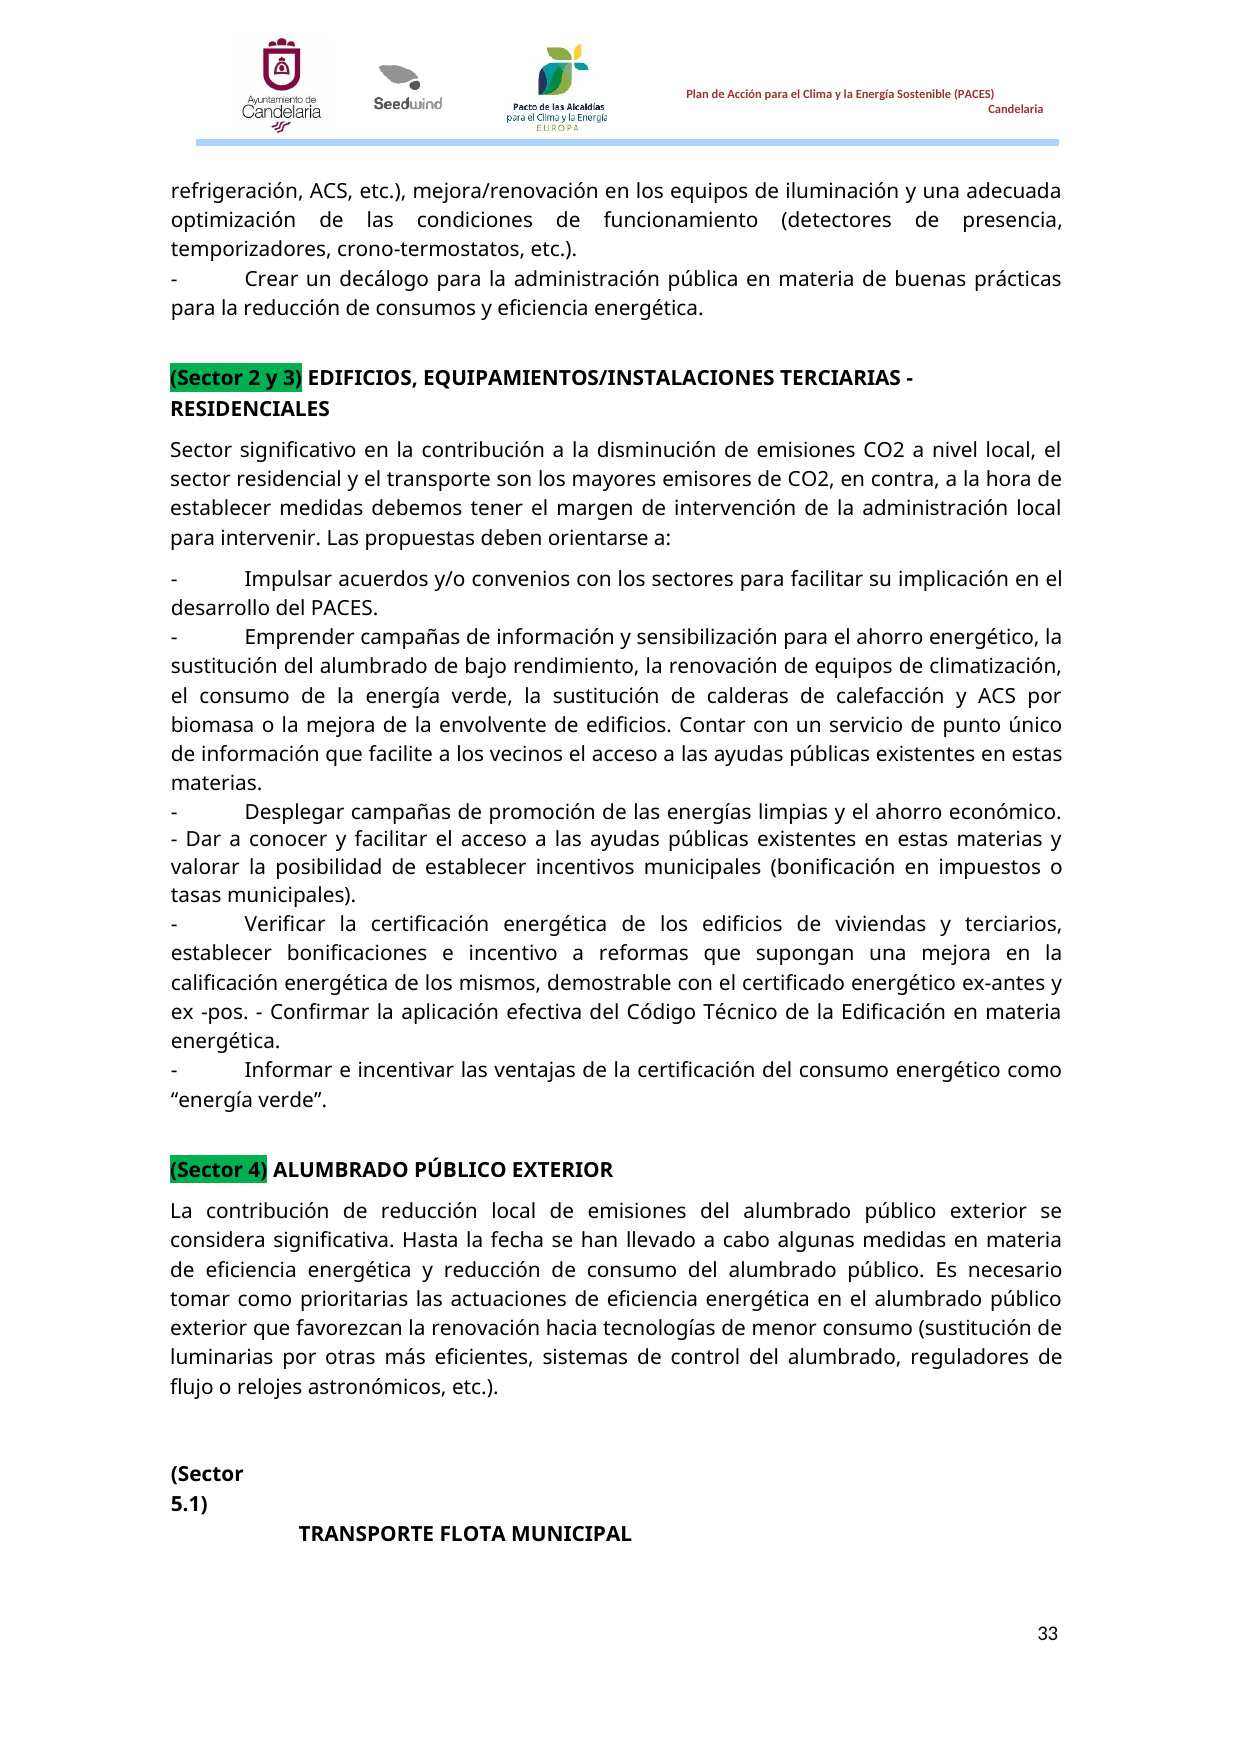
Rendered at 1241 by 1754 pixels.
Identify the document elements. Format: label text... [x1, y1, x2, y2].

text La contribución de reducción local de emisiones del alumbrado público exterior se considera significativa. Hasta la fecha se han llevado a cabo algunas medidas en materia de eficiencia energética y reducción de consumo del alumbrado público. Es necesario tomar como prioritarias las actuaciones de eficiencia energética en el alumbrado público exterior que favorezcan la renovación hacia tecnologías de menor consumo (sustitución de luminarias por otras más eficientes, sistemas de control del alumbrado, reguladores de flujo o relojes astronómicos, etc.). [170, 1196, 1063, 1400]
subtitle TRANSPORTE FLOTA MUNICIPAL [293, 1519, 1063, 1548]
list Informar e incentivar las ventajas de la certificación del consumo energético como “energía verde”. [171, 1056, 1063, 1113]
list Crear un decálogo para la administración pública en materia de buenas prácticas para la reducción de consumos y eficiencia energética. [171, 264, 1063, 322]
text Sector significativo en la contribución a la disminución de emisiones CO2 a nivel local, el sector residencial y el transporte son los mayores emisores de CO2, en contra, a la hora de establecer medidas debemos tener el margen de intervención de la administración local para intervenir. Las propuestas deben orientarse a: [170, 435, 1063, 551]
list Impulsar acuerdos y/o convenios con los sectores para facilitar su implicación en el desarrollo del PACES. [171, 564, 1063, 621]
list Emprender campañas de información y sensibilización para el ahorro energético, la sustitución del alumbrado de bajo rendimiento, la renovación de equipos de climatización, el consumo de la energía verde, la sustitución de calderas de calefacción y ACS por biomasa o la mejora de la envolvente de edificios. Contar con un servicio de punto único de información que facilite a los vecinos el acceso a las ayudas públicas existentes en estas materias. [171, 622, 1063, 797]
table_header (Sector 5.1) [171, 1454, 284, 1519]
list Verificar la certificación energética de los edificios de viviendas y terciarios, establecer bonificaciones e incentivo a reformas que supongan una mejora en la calificación energética de los mismos, demostrable con el certificado energético ex-antes y ex -pos. - Confirmar la aplicación efectiva del Código Técnico de la Edificación en materia energética. [171, 909, 1063, 1055]
list Desplegar campañas de promoción de las energías limpias y el ahorro económico. - Dar a conocer y facilitar el acceso a las ayudas públicas existentes en estas materias y valorar la posibilidad de establecer incentivos municipales (bonificación en impuestos o tasas municipales). [171, 798, 1063, 908]
subtitle (Sector 2 y 3) EDIFICIOS, EQUIPAMIENTOS/INSTALACIONES TERCIARIAS - RESIDENCIALES [170, 363, 1063, 422]
subtitle (Sector 4) ALUMBRADO PÚBLICO EXTERIOR [170, 1155, 1063, 1183]
list refrigeración, ACS, etc.), mejora/renovación en los equipos de iluminación y una adecuada optimización de las condiciones de funcionamiento (detectores de presencia, temporizadores, crono-termostatos, etc.). [171, 176, 1063, 263]
